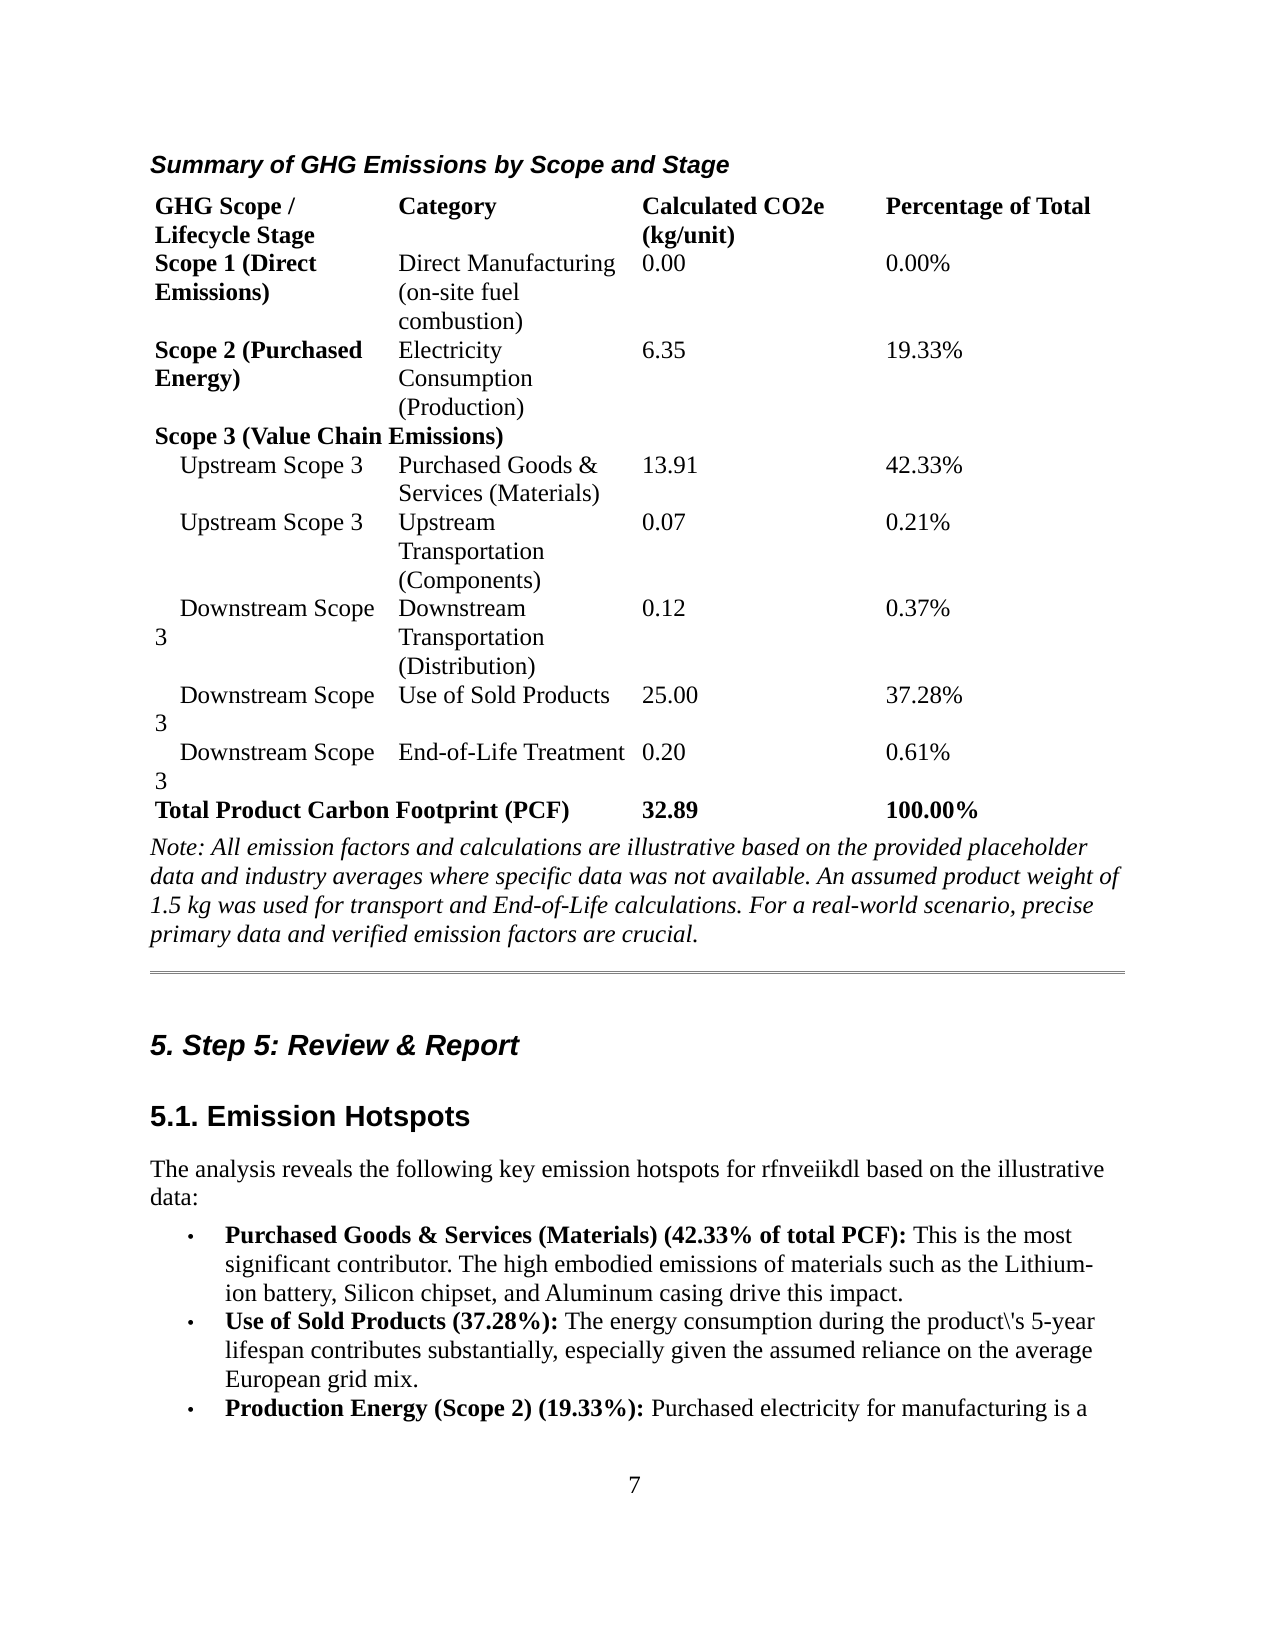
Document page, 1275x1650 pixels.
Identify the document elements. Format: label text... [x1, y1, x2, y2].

table_cell Scope 3 (Value Chain Emissions) [150, 421, 1125, 450]
table_cell End-of-Life Treatment [394, 737, 637, 795]
table_header Category [394, 191, 637, 248]
table_cell Purchased Goods & Services (Materials) [394, 450, 637, 507]
subtitle 5. Step 5: Review & Report [150, 1028, 1125, 1061]
table_cell Upstream Scope 3 [150, 450, 394, 507]
table_cell Downstream Scope 3 [150, 737, 394, 795]
table_header GHG Scope / Lifecycle Stage [150, 191, 394, 248]
subtitle 5.1. Emission Hotspots [150, 1099, 1125, 1132]
table_cell 25.00 [638, 680, 881, 737]
table_cell 100.00% [881, 795, 1125, 823]
table_cell 0.61% [881, 737, 1125, 795]
table_cell 19.33% [881, 335, 1125, 421]
table_cell 0.07 [638, 507, 881, 593]
table_cell Downstream Transportation (Distribution) [394, 594, 637, 680]
text The analysis reveals the following key emission hotspots for rfnveiikdl based on the illustrative data: [150, 1154, 1125, 1211]
table_header Percentage of Total [881, 191, 1125, 248]
table_cell Downstream Scope 3 [150, 594, 394, 680]
table_cell 0.37% [881, 594, 1125, 680]
table_cell Upstream Transportation (Components) [394, 507, 637, 593]
table_cell Scope 2 (Purchased Energy) [150, 335, 394, 421]
table_cell Scope 1 (Direct Emissions) [150, 249, 394, 335]
table_cell 0.12 [638, 594, 881, 680]
list Use of Sold Products (37.28%): The energy consumption during the product\'s 5-year lifespan contributes substantially, especially given the assumed reliance on the average European grid mix. [187, 1306, 1125, 1393]
table_cell 0.00 [638, 249, 881, 335]
table_cell Direct Manufacturing (on-site fuel combustion) [394, 249, 637, 335]
table_cell 32.89 [638, 795, 881, 823]
table_cell 42.33% [881, 450, 1125, 507]
subtitle Summary of GHG Emissions by Scope and Stage [150, 150, 1125, 178]
table_cell 0.21% [881, 507, 1125, 593]
text Note: All emission factors and calculations are illustrative based on the provided placeholder data and industry averages where specific data was not available. An assumed product weight of 1.5 kg was used for transport and End-of-Life calculations. For a real-world scenario, precise primary data and verified emission factors are crucial. [150, 832, 1125, 947]
list Purchased Goods & Services (Materials) (42.33% of total PCF): This is the most significant contributor. The high embodied emissions of materials such as the Lithium-ion battery, Silicon chipset, and Aluminum casing drive this impact. [187, 1220, 1125, 1306]
table_header Calculated CO2e (kg/unit) [638, 191, 881, 248]
table_cell Electricity Consumption (Production) [394, 335, 637, 421]
table_cell 0.00% [881, 249, 1125, 335]
table_cell 0.20 [638, 737, 881, 795]
table_cell Use of Sold Products [394, 680, 637, 737]
table_cell 13.91 [638, 450, 881, 507]
table_cell Upstream Scope 3 [150, 507, 394, 593]
table_cell 37.28% [881, 680, 1125, 737]
table_cell Downstream Scope 3 [150, 680, 394, 737]
table_cell Total Product Carbon Footprint (PCF) [150, 795, 637, 823]
list Production Energy (Scope 2) (19.33%): Purchased electricity for manufacturing is a [187, 1393, 1125, 1421]
table_cell 6.35 [638, 335, 881, 421]
